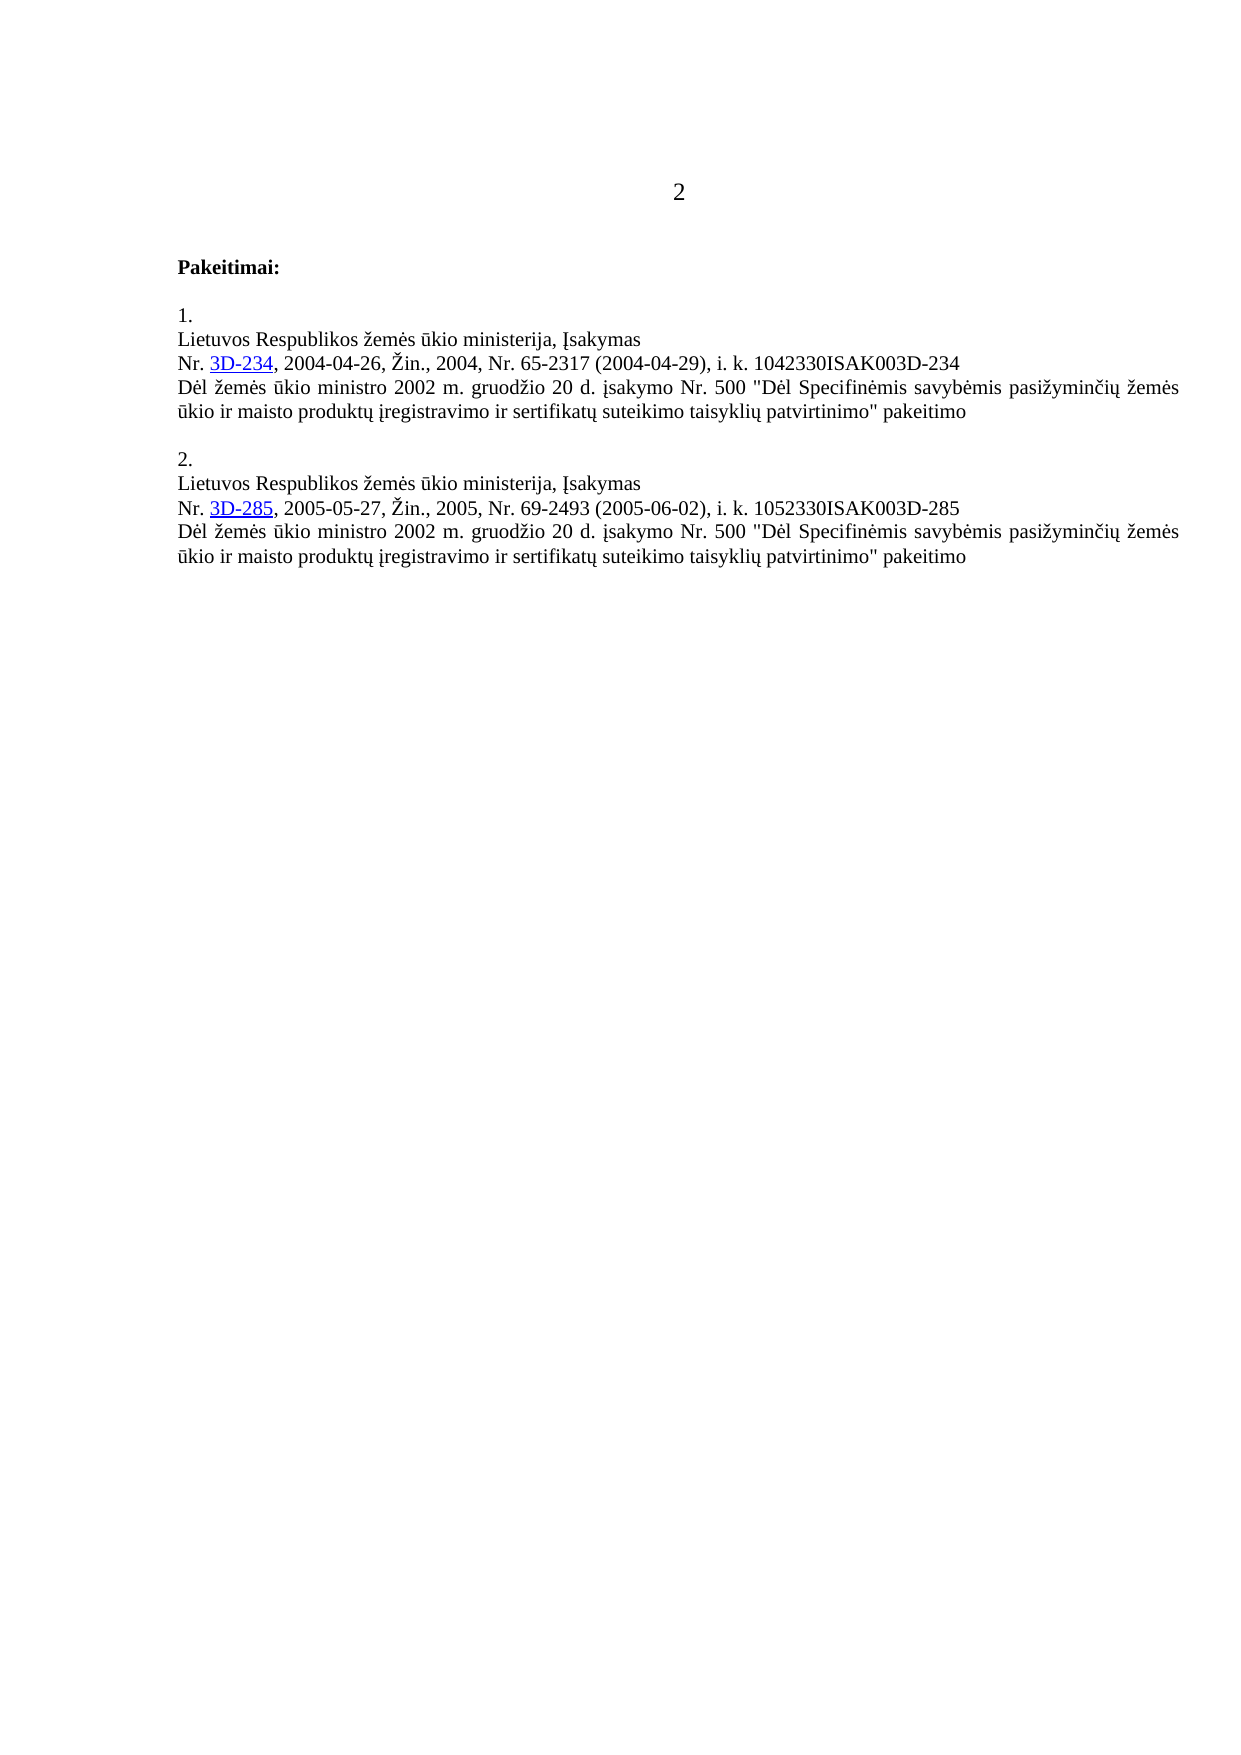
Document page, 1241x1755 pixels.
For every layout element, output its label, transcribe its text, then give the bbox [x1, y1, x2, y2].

text 1. [177, 303, 1181, 327]
text Lietuvos Respublikos žemės ūkio ministerija, Įsakymas [177, 327, 1181, 351]
text Pakeitimai: [177, 255, 1181, 279]
text Dėl žemės ūkio ministro 2002 m. gruodžio 20 d. įsakymo Nr. 500 "Dėl Specifinėmis savybėmis pasižyminčių žemės ūkio ir maisto produktų įregistravimo ir sertifikatų suteikimo taisyklių patvirtinimo" pakeitimo [177, 519, 1181, 568]
text Nr. 3D-285, 2005-05-27, Žin., 2005, Nr. 69-2493 (2005-06-02), i. k. 1052330ISAK003D-285 [177, 495, 1181, 519]
text Lietuvos Respublikos žemės ūkio ministerija, Įsakymas [177, 471, 1181, 495]
text Dėl žemės ūkio ministro 2002 m. gruodžio 20 d. įsakymo Nr. 500 "Dėl Specifinėmis savybėmis pasižyminčių žemės ūkio ir maisto produktų įregistravimo ir sertifikatų suteikimo taisyklių patvirtinimo" pakeitimo [177, 375, 1181, 423]
text 2. [177, 447, 1181, 471]
text Nr. 3D-234, 2004-04-26, Žin., 2004, Nr. 65-2317 (2004-04-29), i. k. 1042330ISAK003D-234 [177, 351, 1181, 375]
